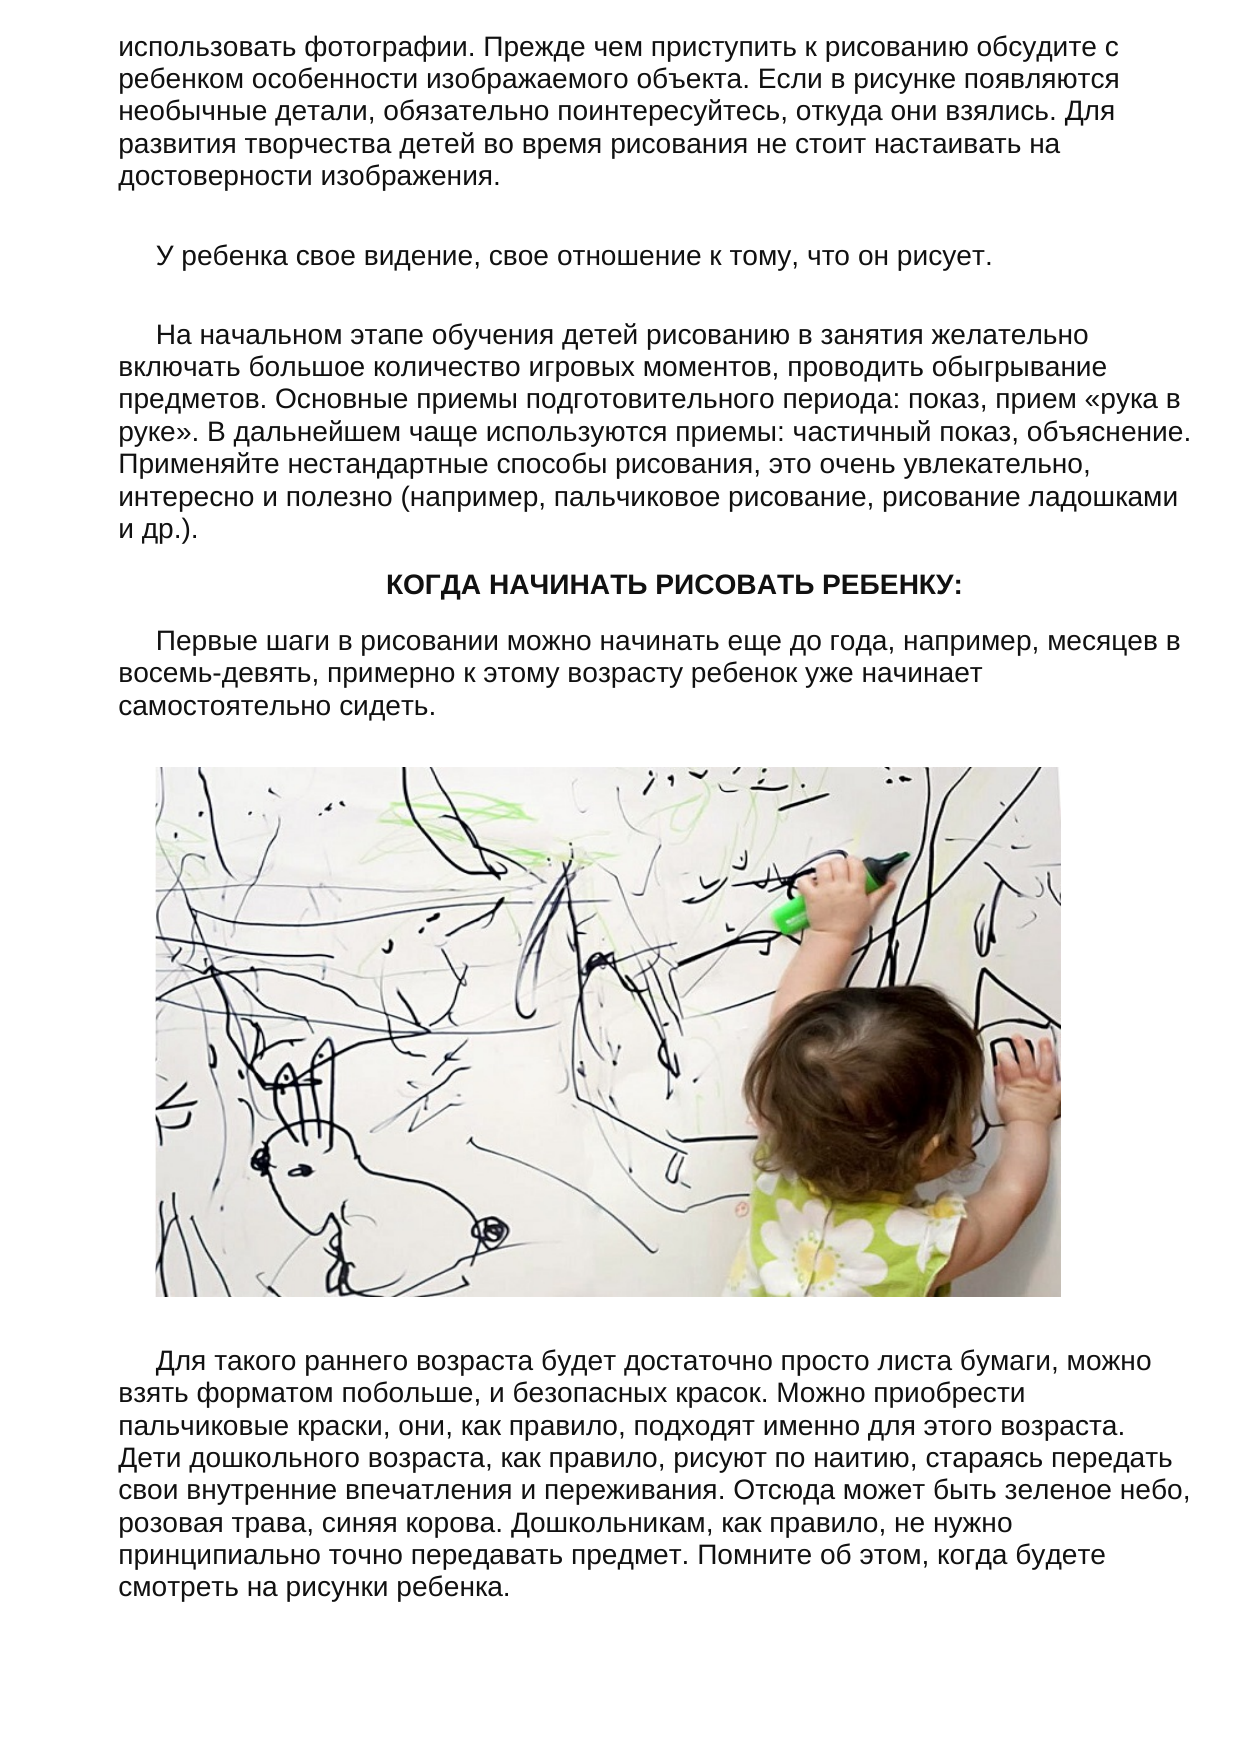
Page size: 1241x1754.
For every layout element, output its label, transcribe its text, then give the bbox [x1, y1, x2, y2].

text У ребенка свое видение, свое отношение к тому, что он рисует. [118, 238, 1193, 271]
text Первые шаги в рисовании можно начинать еще до года, например, месяцев в восемь-девять, примерно к этому возрасту ребенок уже начинает самостоятельно сидеть. [118, 624, 1193, 721]
text использовать фотографии. Прежде чем приступить к рисованию обсудите с ребенком особенности изображаемого объекта. Если в рисунке появляются необычные детали, обязательно поинтересуйтесь, откуда они взялись. Для развития творчества детей во время рисования не стоит настаивать на достоверности изображения. [118, 29, 1193, 192]
text На начальном этапе обучения детей рисованию в занятия желательно включать большое количество игровых моментов, проводить обыгрывание предметов. Основные приемы подготовительного периода: показ, прием «рука в руке». В дальнейшем чаще используются приемы: частичный показ, объяснение. Применяйте нестандартные способы рисования, это очень увлекательно, интересно и полезно (например, пальчиковое рисование, рисование ладошками и др.). [118, 318, 1193, 544]
text Когда начинать рисовать ребенку: [118, 568, 1193, 600]
text Для такого раннего возраста будет достаточно просто листа бумаги, можно взять форматом побольше, и безопасных красок. Можно приобрести пальчиковые краски, они, как правило, подходят именно для этого возраста. Дети дошкольного возраста, как правило, рисуют по наитию, стараясь передать свои внутренние впечатления и переживания. Отсюда может быть зеленое небо, розовая трава, синяя корова. Дошкольникам, как правило, не нужно принципиально точно передавать предмет. Помните об этом, когда будете смотреть на рисунки ребенка. [118, 1344, 1193, 1603]
